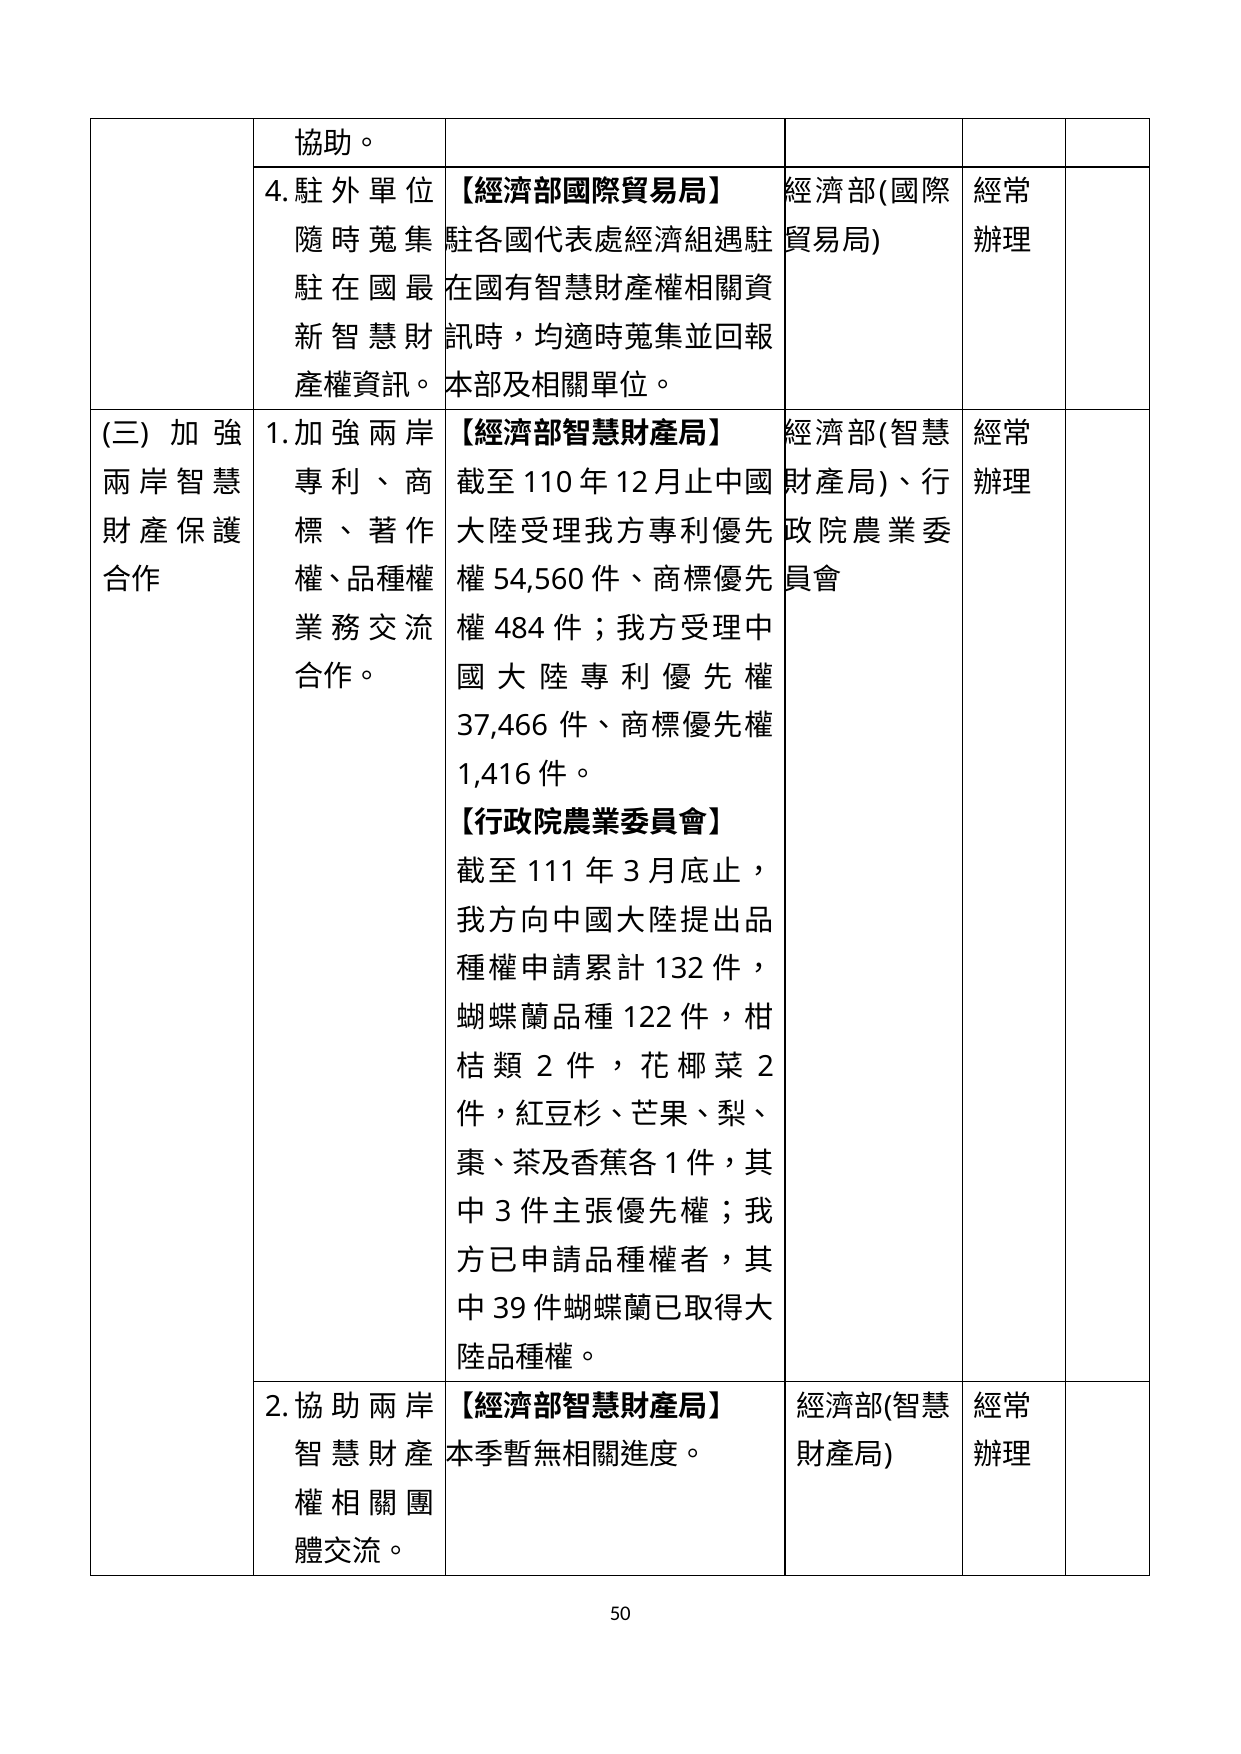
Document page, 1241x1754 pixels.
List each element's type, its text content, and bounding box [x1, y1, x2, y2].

table_cell 經濟部(智慧財產局) [786, 1382, 962, 1575]
table_cell [1066, 119, 1149, 166]
table_cell [1066, 1382, 1149, 1575]
table_cell 加強兩岸智慧財產保護合作 [91, 410, 253, 1575]
table_cell 【經濟部智慧財產局】 截至110年12月止中國大陸受理我方專利優先 權54,560件、商標優先權484件；我方受理中國大陸專利優先權37,466 件、商標優先權1,416 件。 【行政院農業委員會】 截至111年3月底止，我方向中國大陸提出品種權申請累計132件，蝴蝶蘭品種122件，柑桔類2件，花椰菜2件，紅豆杉、芒果、梨、棗、茶及香蕉各1件，其中3件主張優先權；我方已申請品種權者，其中39件蝴蝶蘭已取得大陸品種權。 [446, 410, 784, 1381]
table_cell 經常辦理 [963, 410, 1065, 1381]
table_cell 經濟部(智慧財產局)、行政院農業委員會 [786, 410, 962, 1381]
table_cell [1066, 168, 1149, 409]
table_cell [91, 119, 253, 409]
table_cell 經常辦理 [963, 168, 1065, 409]
table_cell [786, 119, 962, 166]
table_cell [446, 119, 784, 166]
table_cell 【經濟部國際貿易局】 駐各國代表處經濟組遇駐在國有智慧財產權相關資訊時，均適時蒐集並回報本部及相關單位。 [446, 168, 784, 409]
table_cell 【經濟部智慧財產局】 本季暫無相關進度。 [446, 1382, 784, 1575]
table_cell [1066, 410, 1149, 1381]
table_cell 協助兩岸智慧財產權相關團體交流。 [254, 1382, 445, 1575]
table_cell 駐外單位隨時蒐集駐在國最新智慧財產權資訊。 [254, 168, 445, 409]
table_cell [963, 119, 1065, 166]
table_cell 經濟部(國際貿易局) [786, 168, 962, 409]
table_cell 加強兩岸專利、商標、著作權、品種權業務交流合作。 [254, 410, 445, 1381]
table_cell 配合新南向政策提供企業智慧財產相關資訊及協助。 [254, 119, 445, 166]
table_cell 經常辦理 [963, 1382, 1065, 1575]
